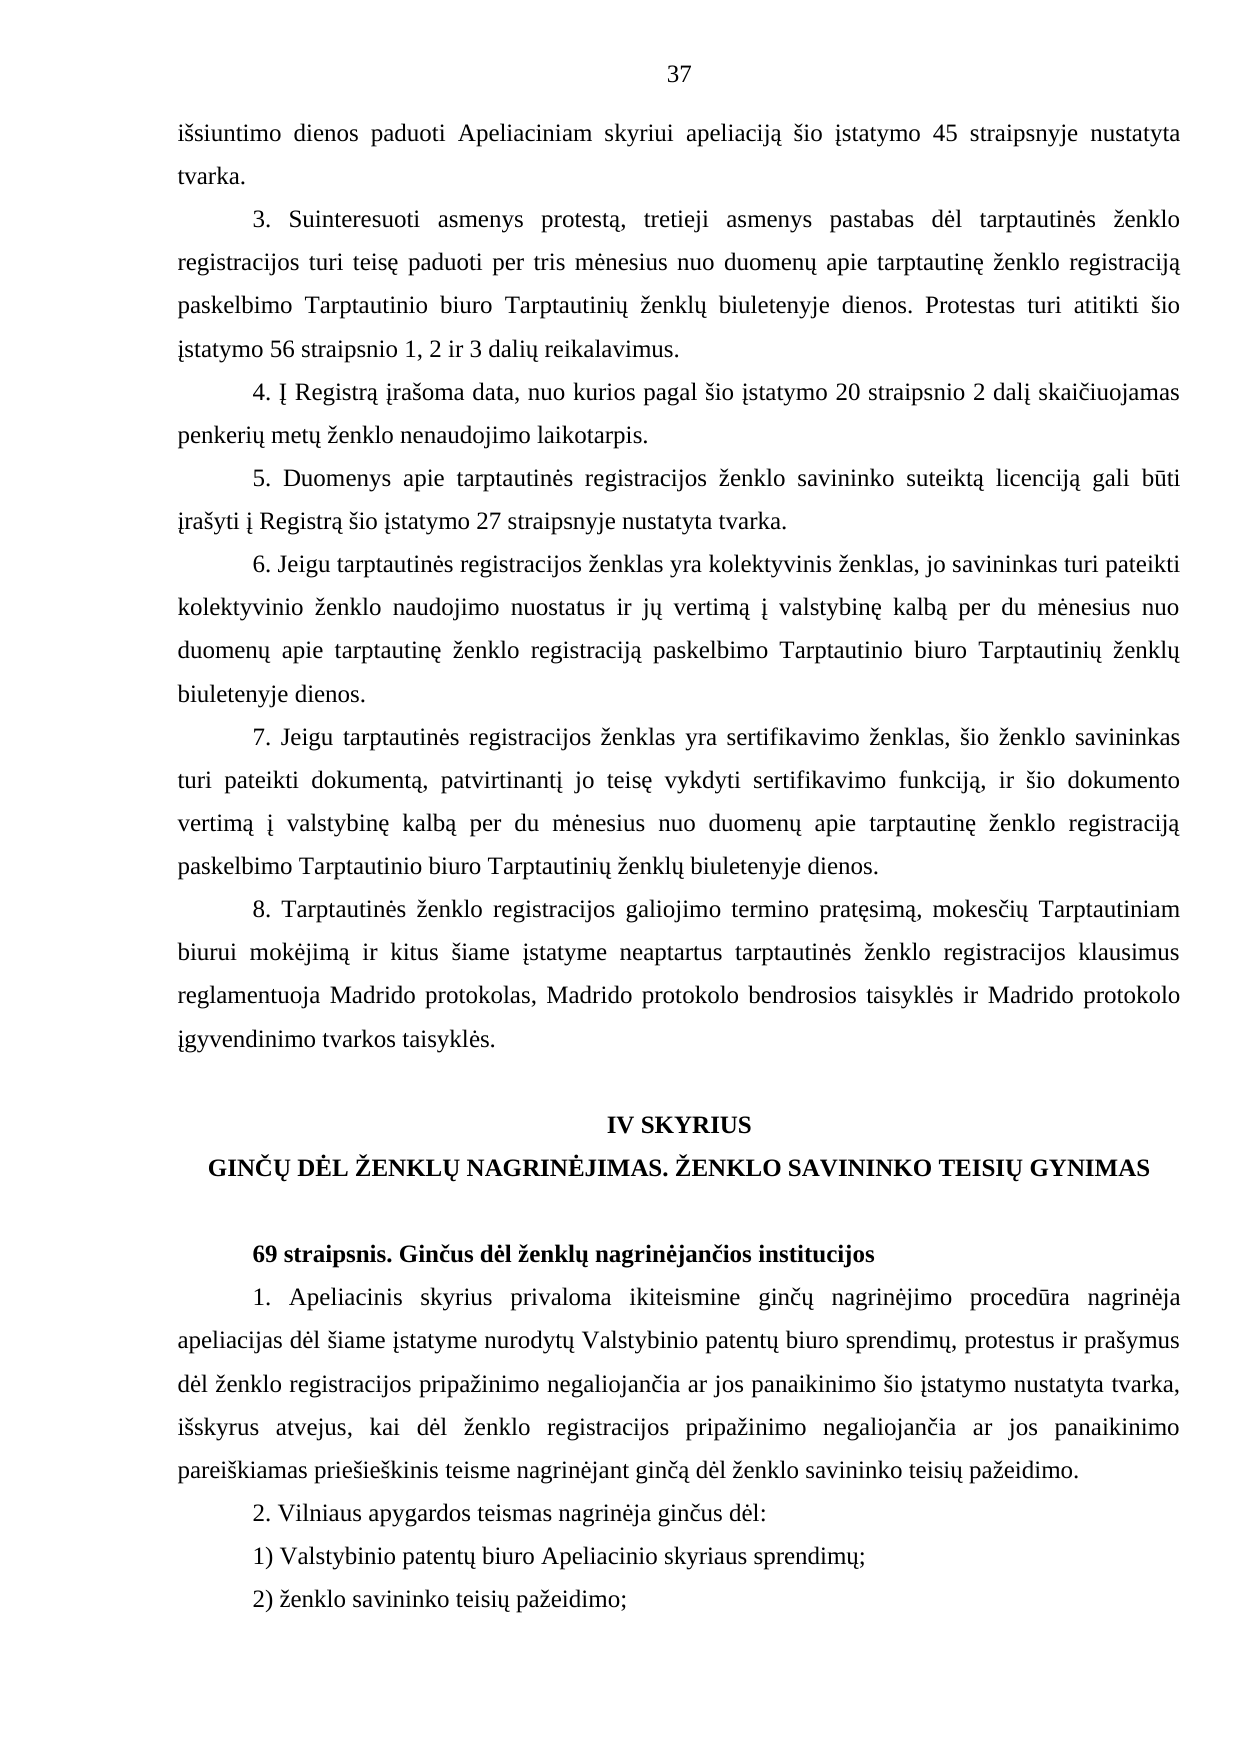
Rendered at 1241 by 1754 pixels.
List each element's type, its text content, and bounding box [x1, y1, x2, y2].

text 7. Jeigu tarptautinės registracijos ženklas yra sertifikavimo ženklas, šio ženklo savininkas turi pateikti dokumentą, patvirtinantį jo teisę vykdyti sertifikavimo funkciją, ir šio dokumento vertimą į valstybinę kalbą per du mėnesius nuo duomenų apie tarptautinę ženklo registraciją paskelbimo Tarptautinio biuro Tarptautinių ženklų biuletenyje dienos. [177, 722, 1181, 880]
text 4. Į Registrą įrašoma data, nuo kurios pagal šio įstatymo 20 straipsnio 2 dalį skaičiuojamas penkerių metų ženklo nenaudojimo laikotarpis. [177, 377, 1181, 449]
text 3. Suinteresuoti asmenys protestą, tretieji asmenys pastabas dėl tarptautinės ženklo registracijos turi teisę paduoti per tris mėnesius nuo duomenų apie tarptautinę ženklo registraciją paskelbimo Tarptautinio biuro Tarptautinių ženklų biuletenyje dienos. Protestas turi atitikti šio įstatymo 56 straipsnio 1, 2 ir 3 dalių reikalavimus. [177, 204, 1181, 362]
text 1) Valstybinio patentų biuro Apeliacinio skyriaus sprendimų; [177, 1541, 1181, 1570]
text 6. Jeigu tarptautinės registracijos ženklas yra kolektyvinis ženklas, jo savininkas turi pateikti kolektyvinio ženklo naudojimo nuostatus ir jų vertimą į valstybinę kalbą per du mėnesius nuo duomenų apie tarptautinę ženklo registraciją paskelbimo Tarptautinio biuro Tarptautinių ženklų biuletenyje dienos. [177, 549, 1181, 707]
text 2. Vilniaus apygardos teismas nagrinėja ginčus dėl: [177, 1498, 1181, 1527]
text 5. Duomenys apie tarptautinės registracijos ženklo savininko suteiktą licenciją gali būti įrašyti į Registrą šio įstatymo 27 straipsnyje nustatyta tvarka. [177, 463, 1181, 535]
text 2) ženklo savininko teisių pažeidimo; [177, 1584, 1181, 1613]
text IV SKYRIUS [177, 1110, 1181, 1139]
text išsiuntimo dienos paduoti Apeliaciniam skyriui apeliaciją šio įstatymo 45 straipsnyje nustatyta tvarka. [177, 118, 1181, 190]
text 1. Apeliacinis skyrius privaloma ikiteismine ginčų nagrinėjimo procedūra nagrinėja apeliacijas dėl šiame įstatyme nurodytų Valstybinio patentų biuro sprendimų, protestus ir prašymus dėl ženklo registracijos pripažinimo negaliojančia ar jos panaikinimo šio įstatymo nustatyta tvarka, išskyrus atvejus, kai dėl ženklo registracijos pripažinimo negaliojančia ar jos panaikinimo pareiškiamas priešieškinis teisme nagrinėjant ginčą dėl ženklo savininko teisių pažeidimo. [177, 1282, 1181, 1484]
text 69 straipsnis. Ginčus dėl ženklų nagrinėjančios institucijos [177, 1239, 1181, 1268]
text 8. Tarptautinės ženklo registracijos galiojimo termino pratęsimą, mokesčių Tarptautiniam biurui mokėjimą ir kitus šiame įstatyme neaptartus tarptautinės ženklo registracijos klausimus reglamentuoja Madrido protokolas, Madrido protokolo bendrosios taisyklės ir Madrido protokolo įgyvendinimo tvarkos taisyklės. [177, 894, 1181, 1052]
text GINČŲ DĖL ŽENKLŲ NAGRINĖJIMAS. ŽENKLO SAVININKO TEISIŲ GYNIMAS [177, 1153, 1181, 1182]
